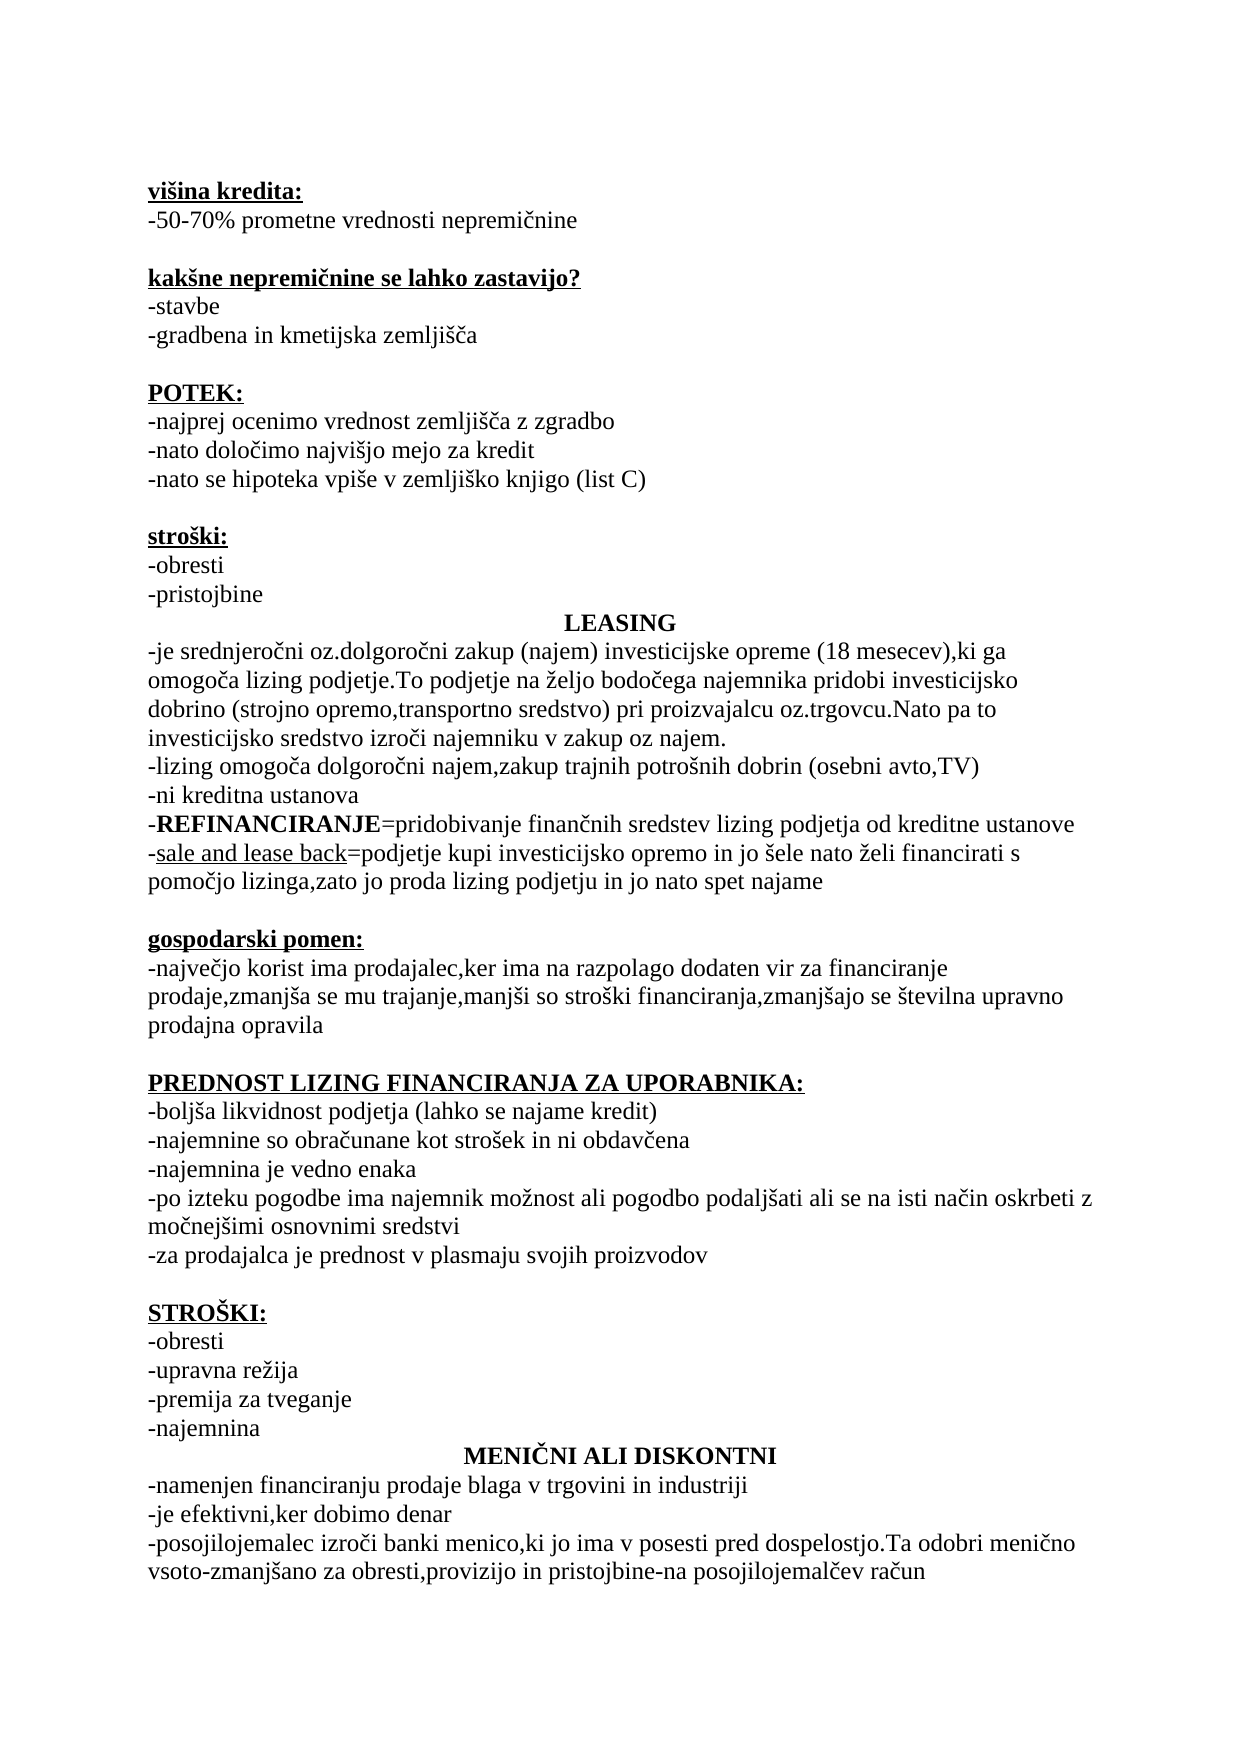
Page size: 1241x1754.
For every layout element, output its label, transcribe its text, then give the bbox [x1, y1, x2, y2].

text -je efektivni,ker dobimo denar [148, 1499, 1093, 1528]
text -gradbena in kmetijska zemljišča [148, 320, 1093, 349]
text -upravna režija [148, 1355, 1093, 1384]
text -najemnina [148, 1413, 1093, 1441]
text -nato se hipoteka vpiše v zemljiško knjigo (list C) [148, 464, 1093, 493]
text -obresti [148, 1326, 1093, 1355]
text -REFINANCIRANJE=pridobivanje finančnih sredstev lizing podjetja od kreditne ustanove [148, 809, 1093, 838]
text LEASING [148, 608, 1093, 636]
text -po izteku pogodbe ima najemnik možnost ali pogodbo podaljšati ali se na isti način oskrbeti z močnejšimi osnovnimi sredstvi [148, 1183, 1093, 1240]
text višina kredita: [148, 176, 1093, 205]
text PREDNOST LIZING FINANCIRANJA ZA UPORABNIKA: [148, 1068, 1093, 1096]
text -je srednjeročni oz.dolgoročni zakup (najem) investicijske opreme (18 mesecev),ki ga omogoča lizing podjetje.To podjetje na željo bodočega najemnika pridobi investicijsko dobrino (strojno opremo,transportno sredstvo) pri proizvajalcu oz.trgovcu.Nato pa to investicijsko sredstvo izroči najemniku v zakup oz najem. [148, 636, 1093, 751]
text -največjo korist ima prodajalec,ker ima na razpolago dodaten vir za financiranje prodaje,zmanjša se mu trajanje,manjši so stroški financiranja,zmanjšajo se številna upravno prodajna opravila [148, 953, 1093, 1039]
text -stavbe [148, 291, 1093, 320]
text -nato določimo najvišjo mejo za kredit [148, 435, 1093, 464]
text STROŠKI: [148, 1298, 1093, 1326]
text -obresti [148, 550, 1093, 579]
text -lizing omogoča dolgoročni najem,zakup trajnih potrošnih dobrin (osebni avto,TV) [148, 751, 1093, 780]
text -najemnine so obračunane kot strošek in ni obdavčena [148, 1125, 1093, 1154]
text -boljša likvidnost podjetja (lahko se najame kredit) [148, 1096, 1093, 1125]
text -premija za tveganje [148, 1384, 1093, 1413]
text -ni kreditna ustanova [148, 780, 1093, 809]
text -najprej ocenimo vrednost zemljišča z zgradbo [148, 406, 1093, 435]
text gospodarski pomen: [148, 924, 1093, 953]
text kakšne nepremičnine se lahko zastavijo? [148, 263, 1093, 291]
text -pristojbine [148, 579, 1093, 608]
text POTEK: [148, 378, 1093, 406]
text -50-70% prometne vrednosti nepremičnine [148, 205, 1093, 234]
text -za prodajalca je prednost v plasmaju svojih proizvodov [148, 1240, 1093, 1269]
text -posojilojemalec izroči banki menico,ki jo ima v posesti pred dospelostjo.Ta odobri menično vsoto-zmanjšano za obresti,provizijo in pristojbine-na posojilojemalčev račun [148, 1528, 1093, 1585]
text -namenjen financiranju prodaje blaga v trgovini in industriji [148, 1470, 1093, 1499]
text -najemnina je vedno enaka [148, 1154, 1093, 1183]
text stroški: [148, 521, 1093, 550]
title MENIČNI ALI DISKONTNI [148, 1441, 1093, 1470]
text -sale and lease back=podjetje kupi investicijsko opremo in jo šele nato želi financirati s pomočjo lizinga,zato jo proda lizing podjetju in jo nato spet najame [148, 838, 1093, 895]
